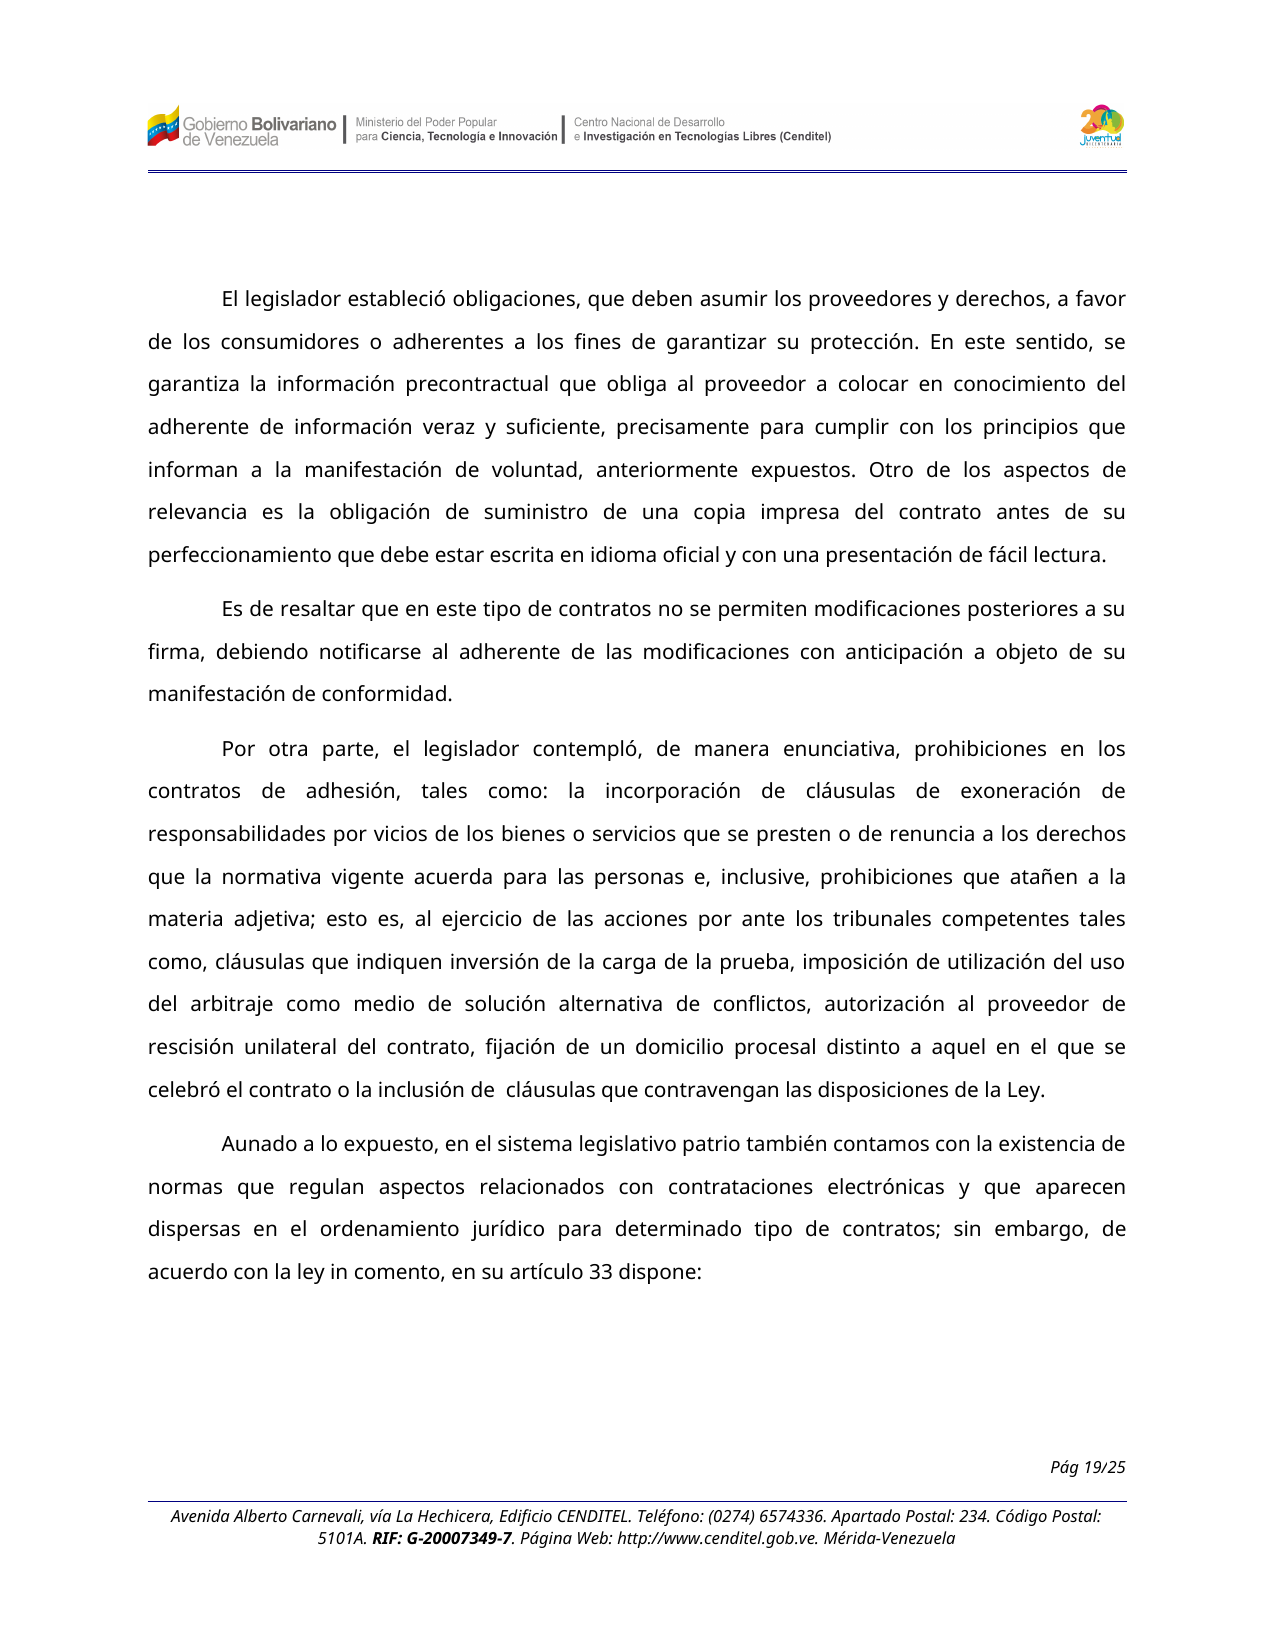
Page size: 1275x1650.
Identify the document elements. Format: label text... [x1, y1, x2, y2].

text Por otra parte, el legislador contempló, de manera enunciativa, prohibiciones en los contratos de adhesión, tales como: la incorporación de cláusulas de exoneración de responsabilidades por vicios de los bienes o servicios que se presten o de renuncia a los derechos que la normativa vigente acuerda para las personas e, inclusive, prohibiciones que atañen a la materia adjetiva; esto es, al ejercicio de las acciones por ante los tribunales competentes tales como, cláusulas que indiquen inversión de la carga de la prueba, imposición de utilización del uso del arbitraje como medio de solución alternativa de conflictos, autorización al proveedor de rescisión unilateral del contrato, fijación de un domicilio procesal distinto a aquel en el que se celebró el contrato o la inclusión de cláusulas que contravengan las disposiciones de la Ley. [148, 734, 1127, 1103]
text Aunado a lo expuesto, en el sistema legislativo patrio también contamos con la existencia de normas que regulan aspectos relacionados con contrataciones electrónicas y que aparecen dispersas en el ordenamiento jurídico para determinado tipo de contratos; sin embargo, de acuerdo con la ley in comento, en su artículo 33 dispone: [148, 1129, 1127, 1285]
text Es de resaltar que en este tipo de contratos no se permiten modificaciones posteriores a su firma, debiendo notificarse al adherente de las modificaciones con anticipación a objeto de su manifestación de conformidad. [148, 594, 1127, 708]
picture [147, 103, 1124, 150]
text El legislador estableció obligaciones, que deben asumir los proveedores y derechos, a favor de los consumidores o adherentes a los fines de garantizar su protección. En este sentido, se garantiza la información precontractual que obliga al proveedor a colocar en conocimiento del adherente de información veraz y suficiente, precisamente para cumplir con los principios que informan a la manifestación de voluntad, anteriormente expuestos. Otro de los aspectos de relevancia es la obligación de suministro de una copia impresa del contrato antes de su perfeccionamiento que debe estar escrita en idioma oficial y con una presentación de fácil lectura. [148, 284, 1127, 568]
